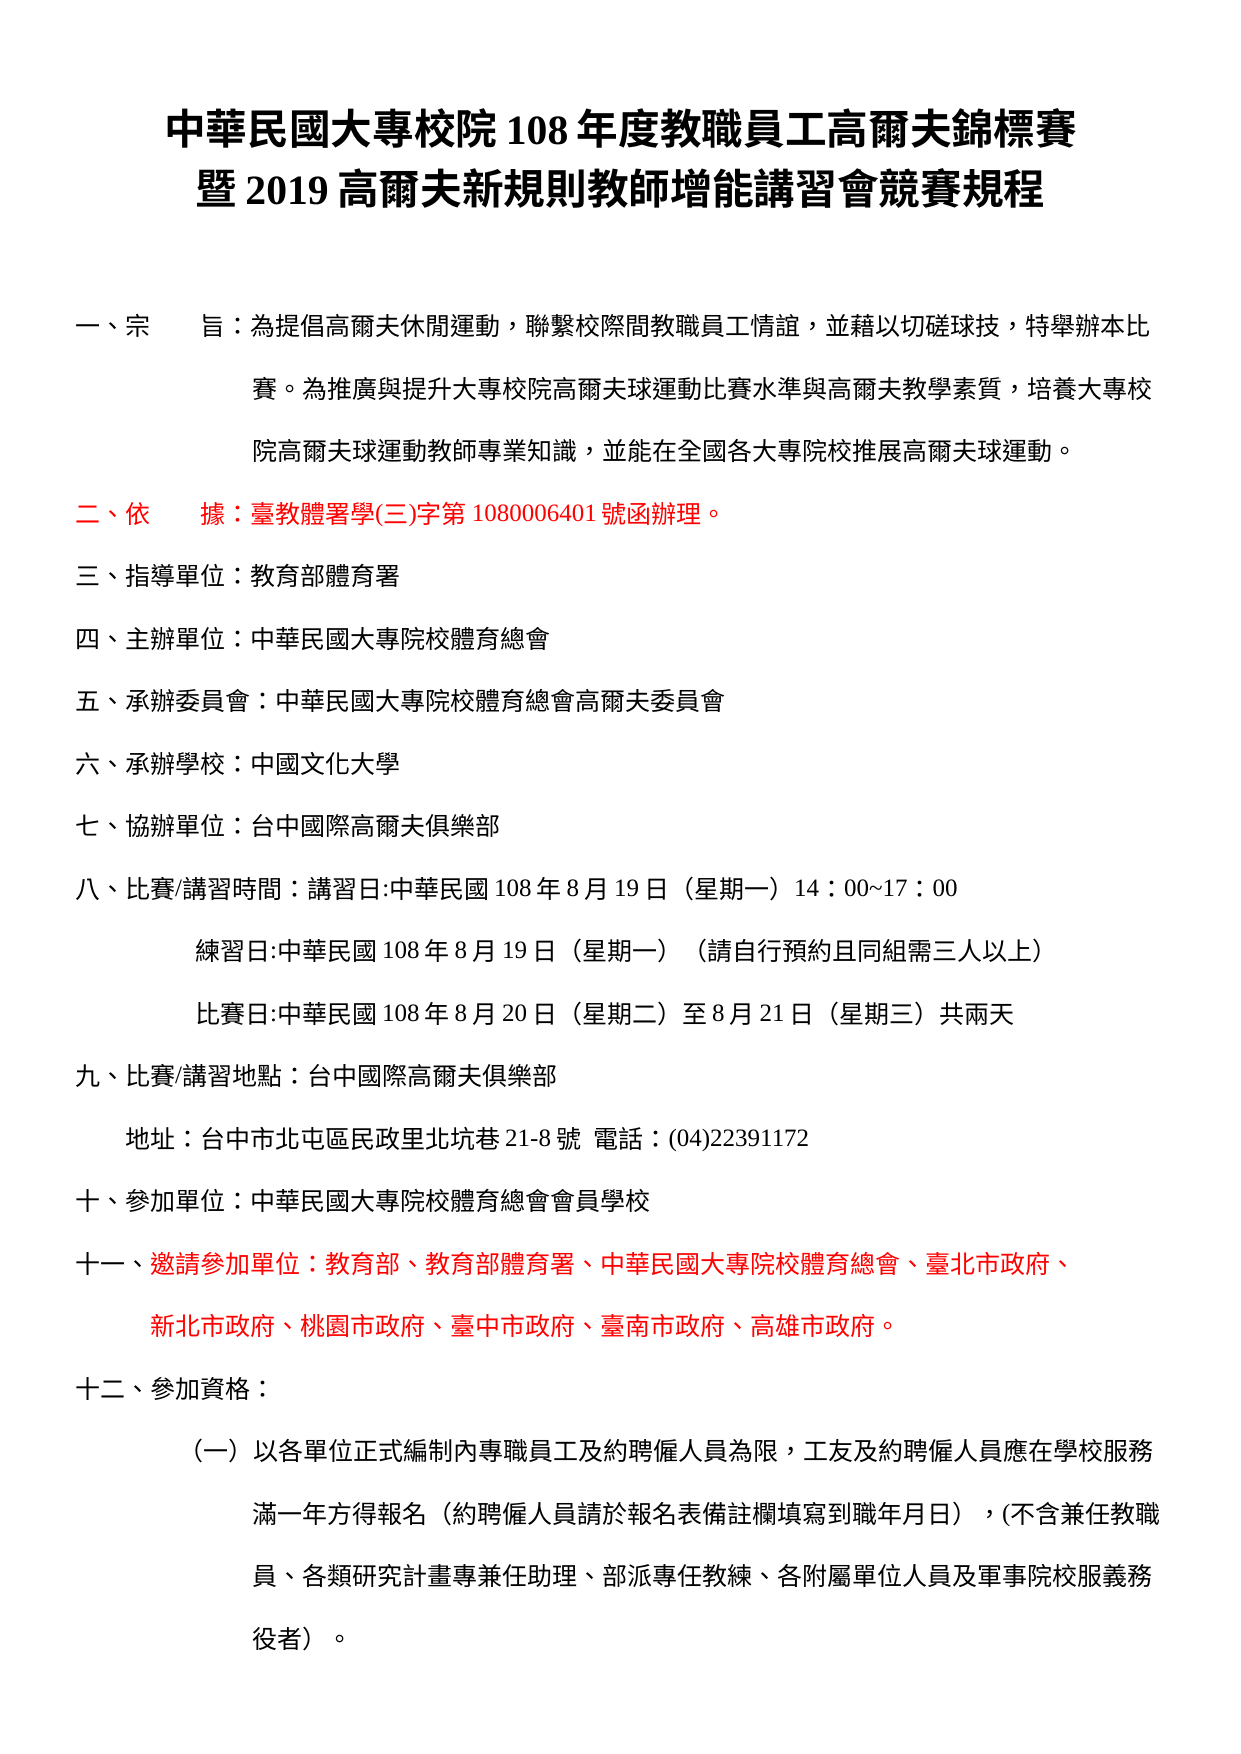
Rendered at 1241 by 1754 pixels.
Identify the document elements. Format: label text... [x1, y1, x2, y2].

text 四、主辦單位：中華民國大專院校體育總會 [75, 596, 1165, 658]
text 練習日:中華民國108年8月19日（星期一）（請自行預約且同組需三人以上） 比賽日:中華民國108年8月20日（星期二）至8月21日（星期三）共兩天 [82, 908, 1165, 1033]
text 八、比賽/講習時間：講習日:中華民國108年8月19日（星期一）14：00~17：00 [75, 846, 1165, 908]
text 三、指導單位：教育部體育署 [75, 533, 1165, 596]
text 中華民國大專校院108年度教職員工高爾夫錦標賽 [75, 96, 1165, 156]
text 十一、邀請參加單位：教育部、教育部體育署、中華民國大專院校體育總會、臺北市政府、 [75, 1221, 1165, 1283]
text 二、依 據：臺教體署學(三)字第1080006401號函辦理。 [75, 471, 1165, 533]
text 六、承辦學校：中國文化大學 [75, 721, 1165, 783]
text 五、承辦委員會：中華民國大專院校體育總會高爾夫委員會 [75, 658, 1165, 721]
text 七、協辦單位：台中國際高爾夫俱樂部 [75, 783, 1165, 846]
text 一、宗 旨：為提倡高爾夫休閒運動，聯繫校際間教職員工情誼，並藉以切磋球技，特舉辦本比賽。為推廣與提升大專校院高爾夫球運動比賽水準與高爾夫教學素質，培養大專校院高爾夫球運動教師專業知識，並能在全國各大專院校推展高爾夫球運動。 [75, 283, 1165, 471]
text 暨2019高爾夫新規則教師增能講習會競賽規程 [75, 156, 1165, 216]
text （一）以各單位正式編制內專職員工及約聘僱人員為限，工友及約聘僱人員應在學校服務滿一年方得報名（約聘僱人員請於報名表備註欄填寫到職年月日），(不含兼任教職員、各類研究計畫專兼任助理、部派專任教練、各附屬單位人員及軍事院校服義務役者）。 [178, 1408, 1165, 1658]
text 新北市政府、桃園市政府、臺中市政府、臺南市政府、高雄市政府。 [75, 1283, 1165, 1346]
text 十、參加單位：中華民國大專院校體育總會會員學校 [75, 1158, 1165, 1221]
text 地址：台中市北屯區民政里北坑巷21-8號 電話：(04)22391172 [75, 1096, 1165, 1158]
text 九、比賽/講習地點：台中國際高爾夫俱樂部 [75, 1033, 1165, 1096]
text 十二、參加資格： [75, 1346, 1165, 1408]
